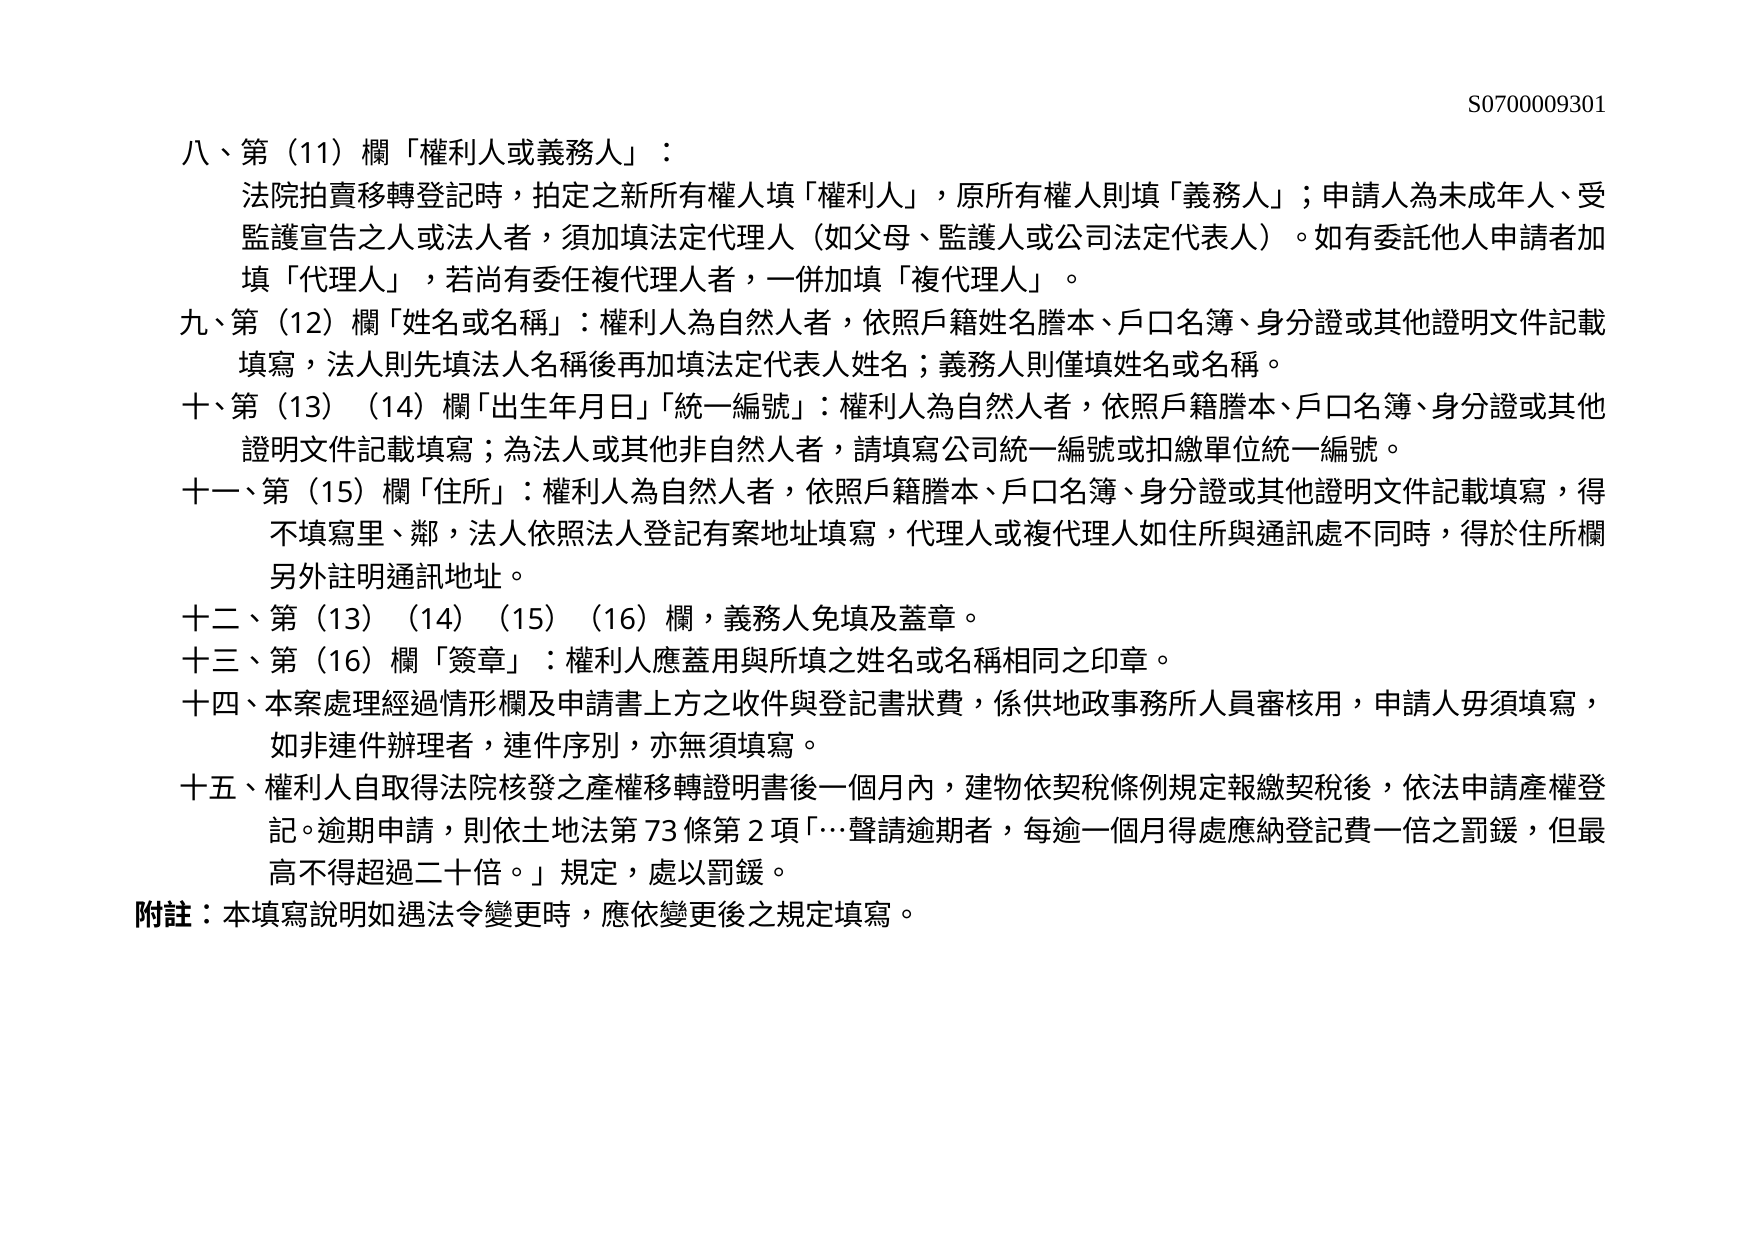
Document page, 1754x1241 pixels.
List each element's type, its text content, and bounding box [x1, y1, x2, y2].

text 八、第（11）欄「權利人或義務人」： [182, 130, 1606, 172]
text 十四、本案處理經過情形欄及申請書上方之收件與登記書狀費，係供地政事務所人員審核用，申請人毋須填寫，如非連件辦理者，連件序別，亦無須填寫。 [182, 680, 1606, 765]
text 十三、第（16）欄「簽章」：權利人應蓋用與所填之姓名或名稱相同之印章。 [182, 638, 1606, 680]
text 九、第（12）欄「姓名或名稱」：權利人為自然人者，依照戶籍姓名謄本、戶口名簿、身分證或其他證明文件記載填寫，法人則先填法人名稱後再加填法定代表人姓名；義務人則僅填姓名或名稱。 [179, 299, 1606, 384]
text 十二、第（13）（14）（15）（16）欄，義務人免填及蓋章。 [182, 596, 1606, 638]
text 法院拍賣移轉登記時，拍定之新所有權人填「權利人」，原所有權人則填「義務人」；申請人為未成年人、受監護宣告之人或法人者，須加填法定代理人（如父母、監護人或公司法定代表人）。如有委託他人申請者加填「代理人」，若尚有委任複代理人者，一併加填「複代理人」。 [241, 172, 1606, 299]
text 十五、權利人自取得法院核發之產權移轉證明書後一個月內，建物依契稅條例規定報繳契稅後，依法申請產權登記。逾期申請，則依土地法第73條第2項「…聲請逾期者，每逾一個月得處應納登記費一倍之罰鍰，但最高不得超過二十倍。」規定，處以罰鍰。 [179, 765, 1606, 892]
text 附註︰本填寫說明如遇法令變更時，應依變更後之規定填寫。 [134, 892, 1606, 934]
text 十一、第（15）欄「住所」：權利人為自然人者，依照戶籍謄本、戶口名簿、身分證或其他證明文件記載填寫，得不填寫里、鄰，法人依照法人登記有案地址填寫，代理人或複代理人如住所與通訊處不同時，得於住所欄另外註明通訊地址。 [182, 468, 1606, 596]
text 十、第（13）（14）欄「出生年月日」「統一編號」：權利人為自然人者，依照戶籍謄本、戶口名簿、身分證或其他證明文件記載填寫；為法人或其他非自然人者，請填寫公司統一編號或扣繳單位統一編號。 [182, 384, 1606, 468]
